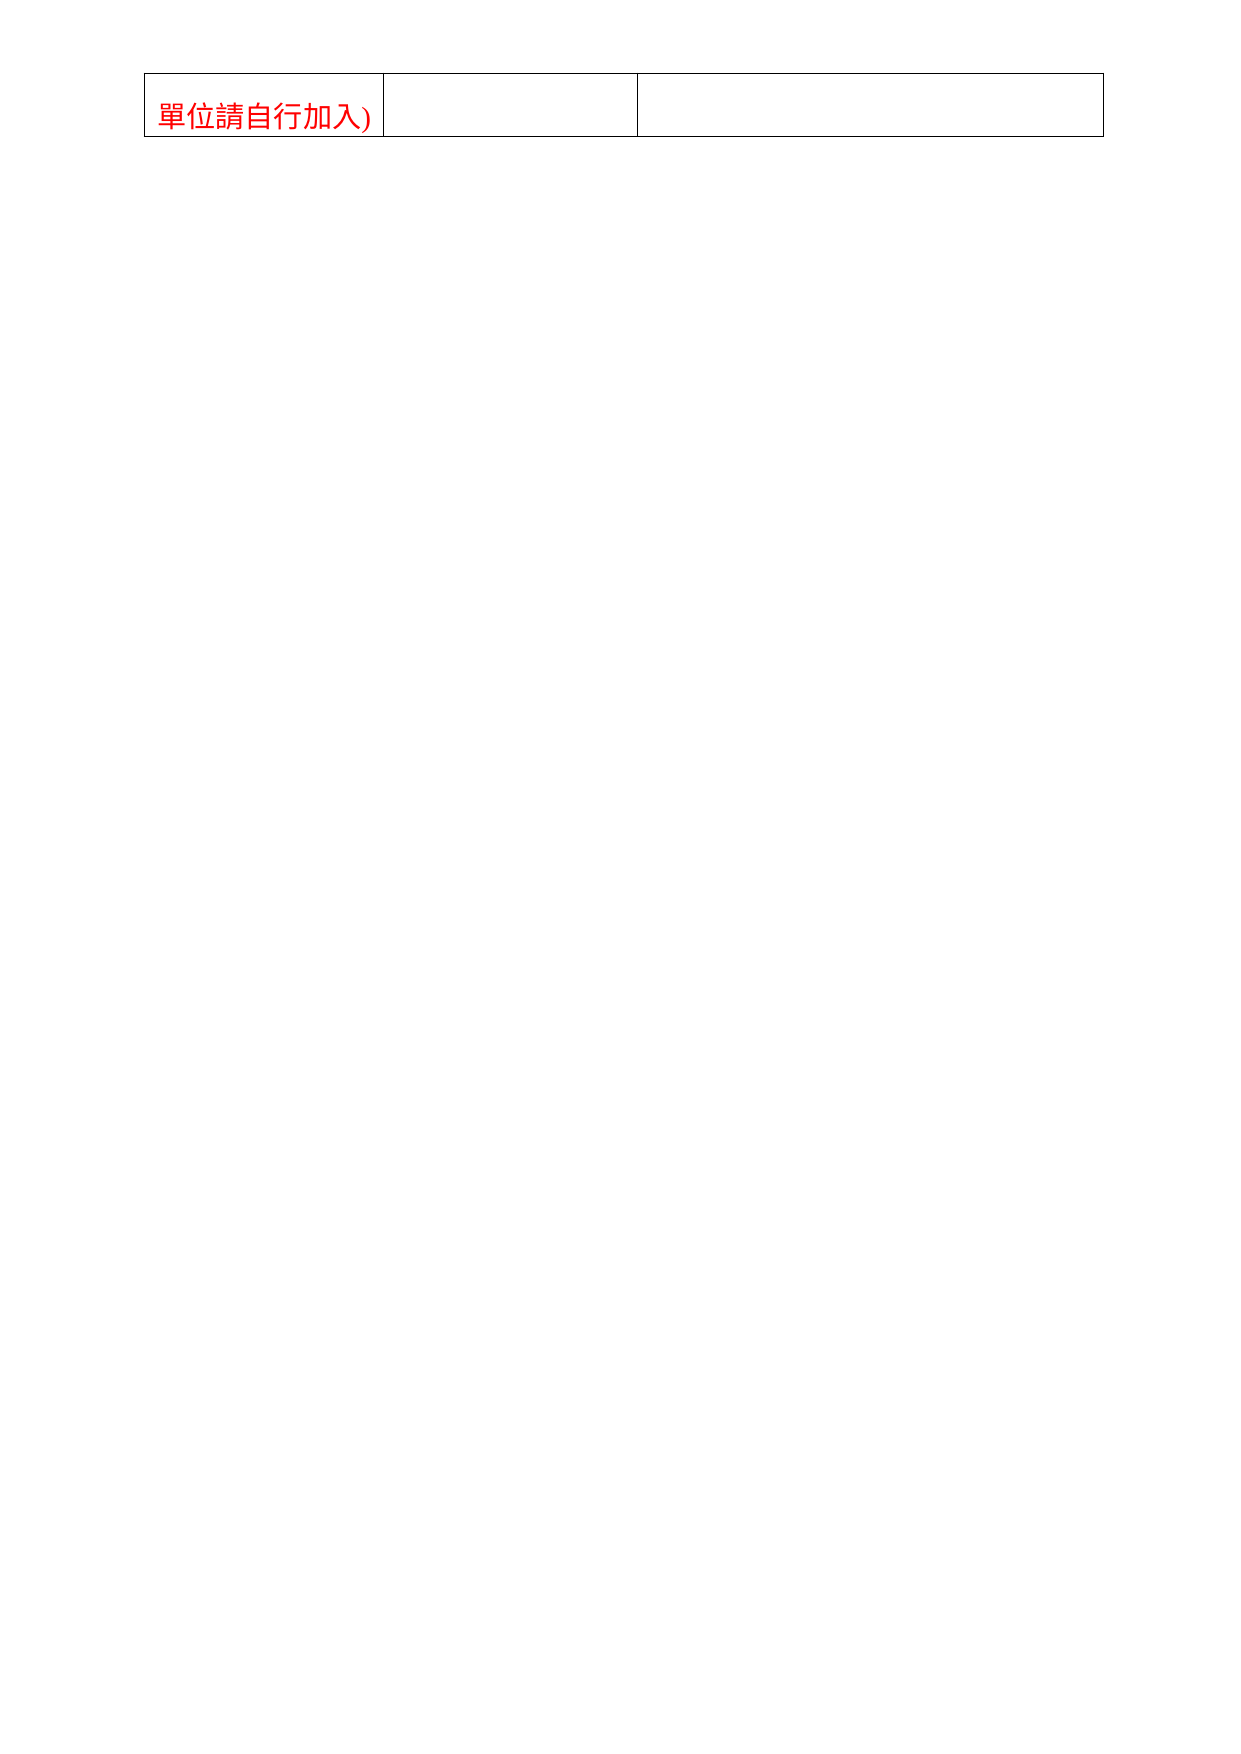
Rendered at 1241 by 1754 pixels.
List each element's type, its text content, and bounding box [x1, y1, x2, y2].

table_cell [638, 74, 1103, 136]
table_cell [384, 74, 637, 136]
table_cell 單位請自行加入) [145, 74, 383, 136]
